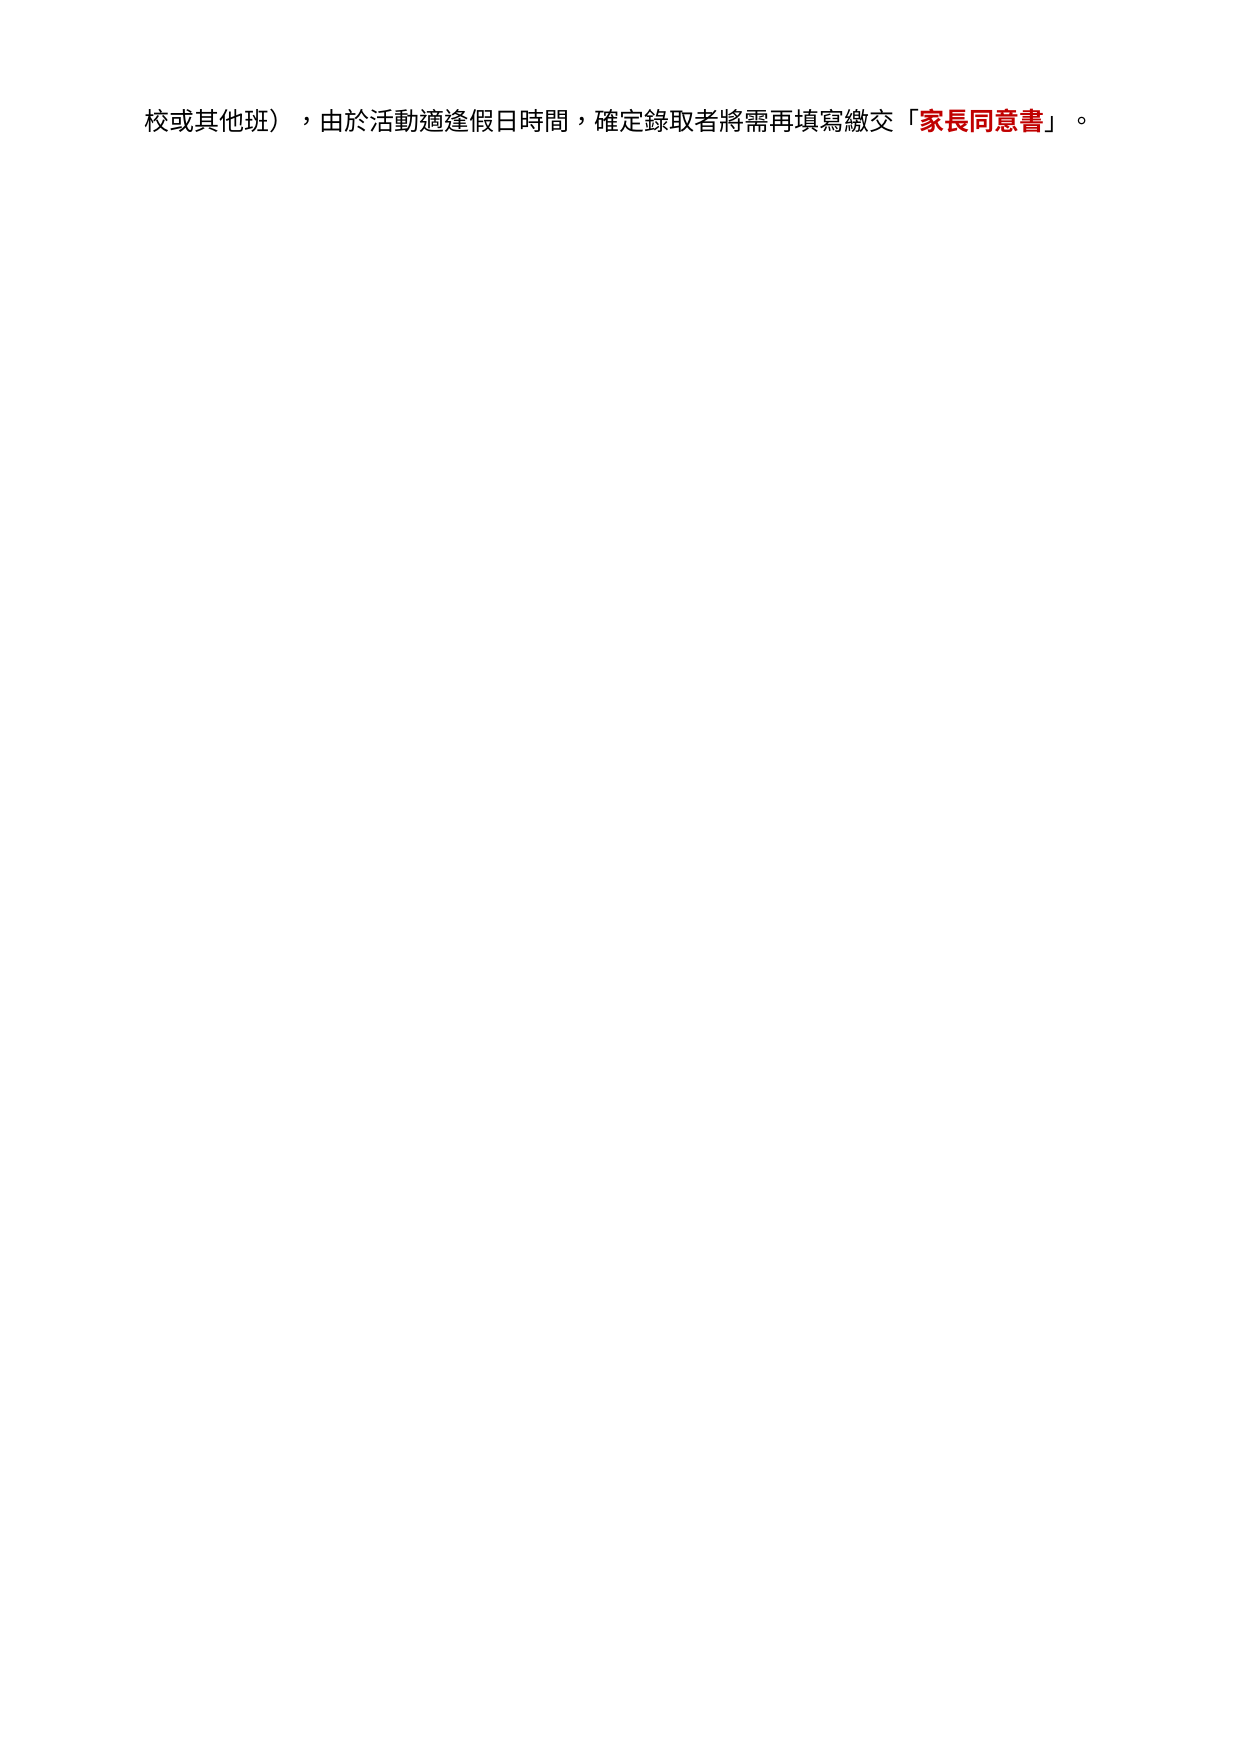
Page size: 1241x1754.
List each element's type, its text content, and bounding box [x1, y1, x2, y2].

list 校或其他班），由於活動適逢假日時間，確定錄取者將需再填寫繳交「家長同意書」。 [144, 102, 1146, 138]
